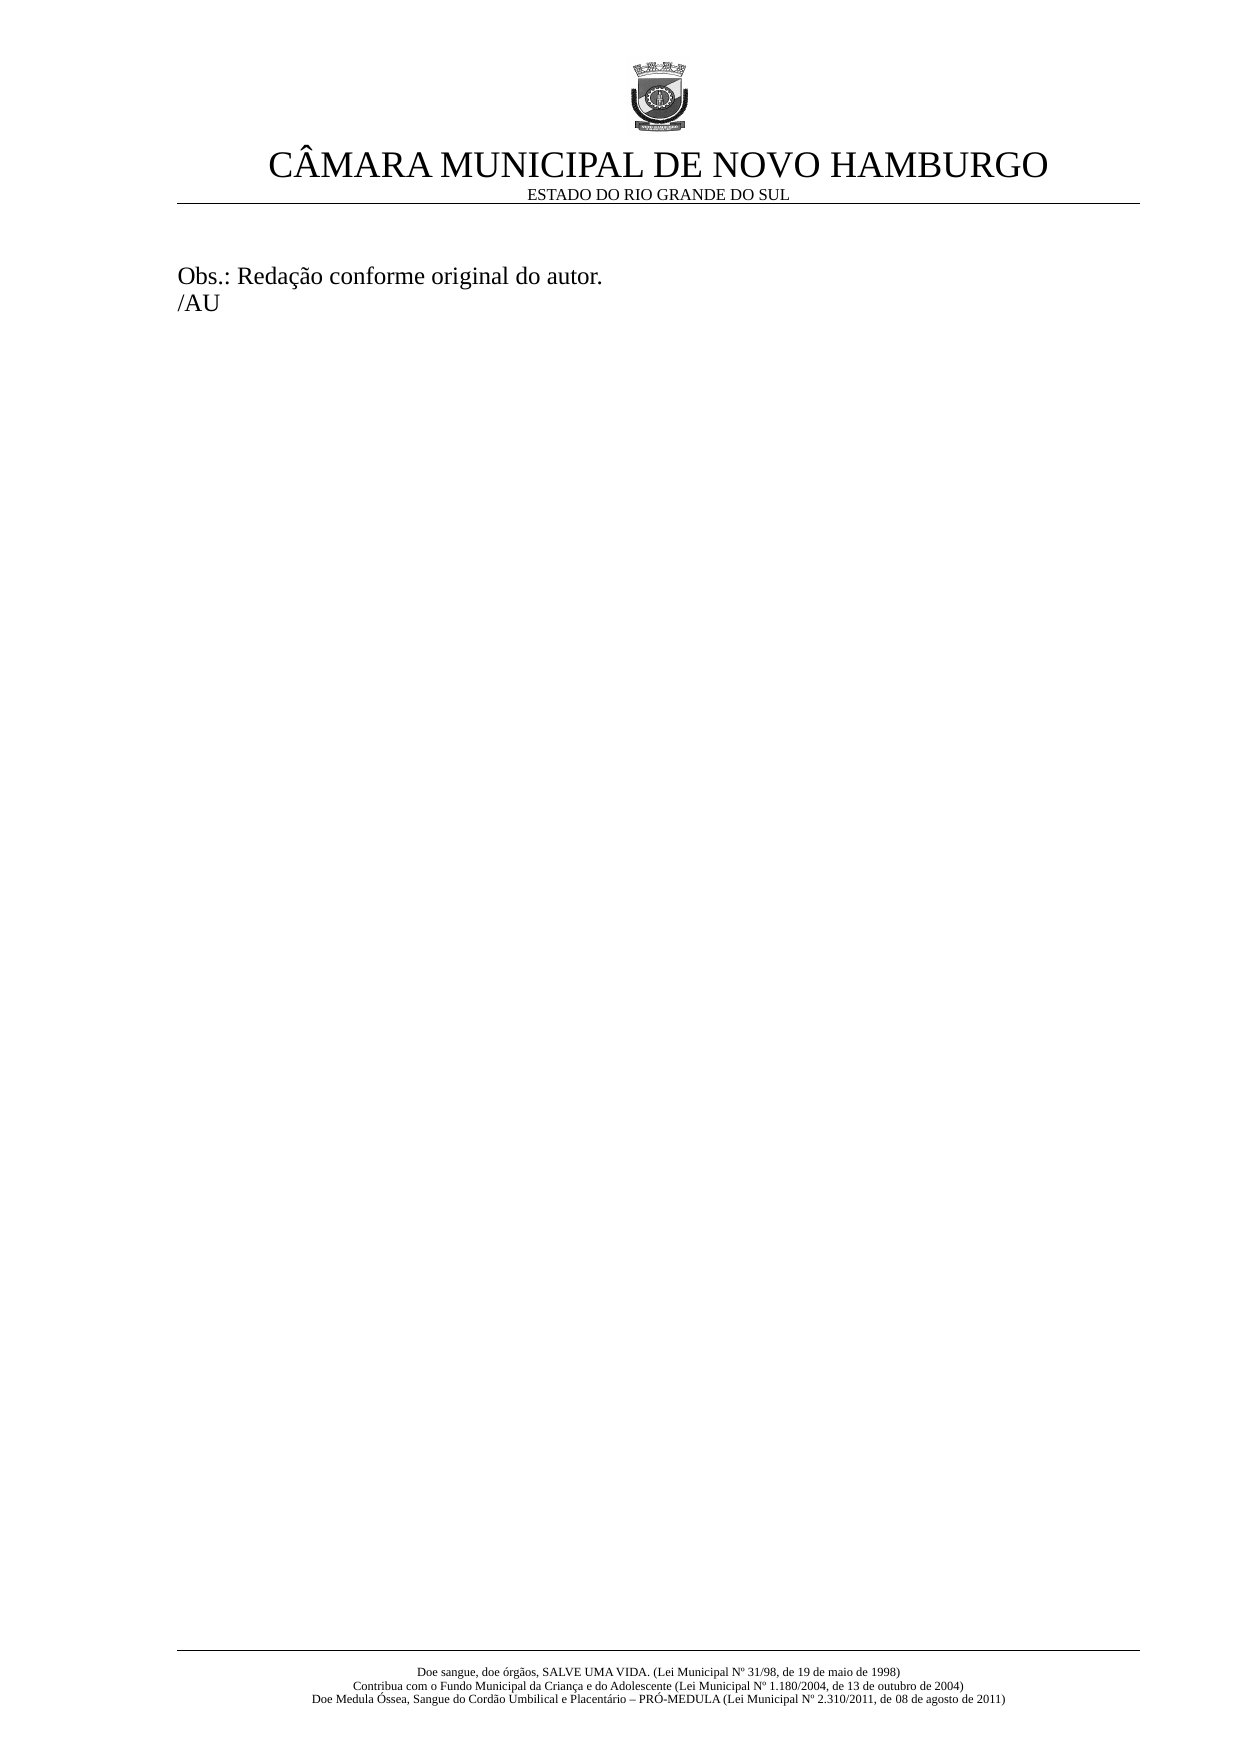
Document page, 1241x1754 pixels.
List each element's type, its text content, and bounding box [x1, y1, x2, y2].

text /AU [177, 289, 1140, 317]
text Obs.: Redação conforme original do autor. [177, 262, 1140, 289]
